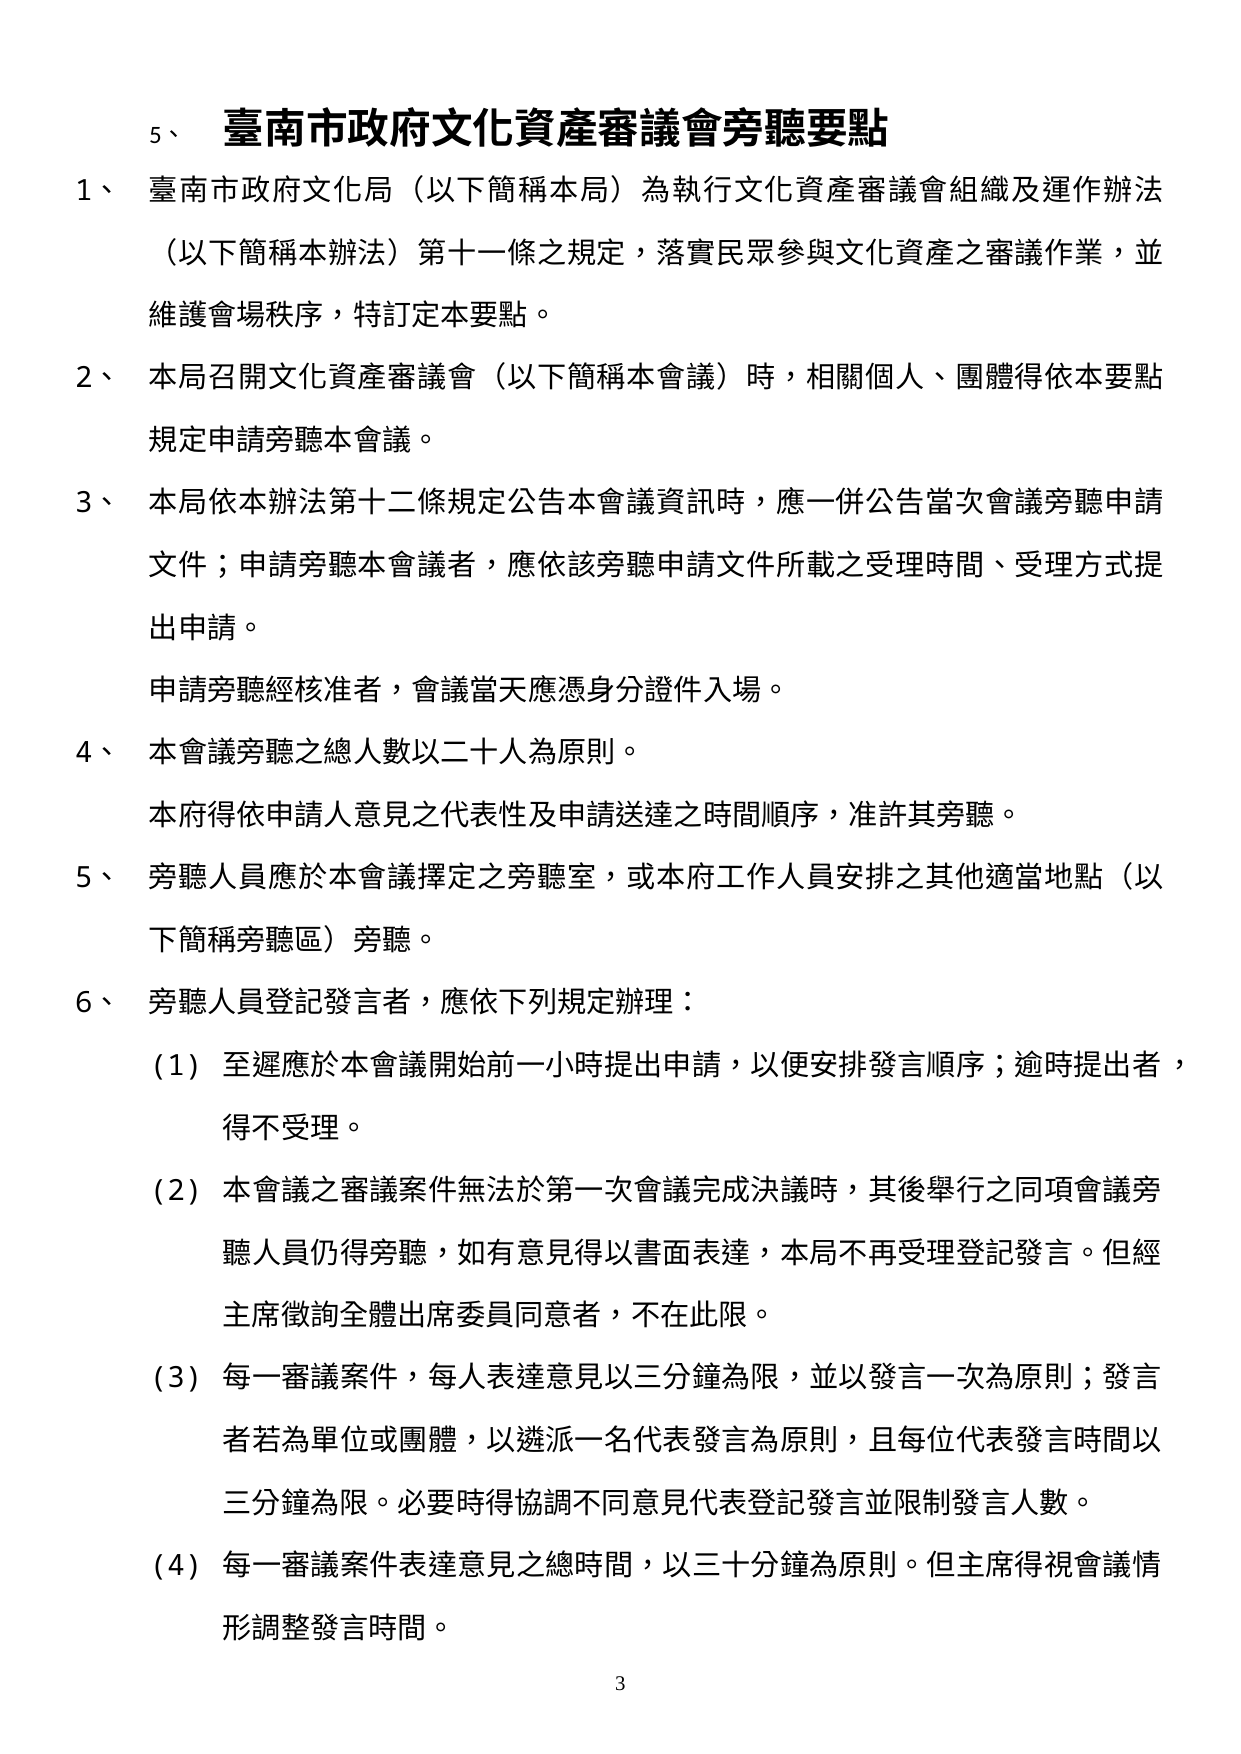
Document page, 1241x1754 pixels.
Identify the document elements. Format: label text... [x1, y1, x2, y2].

list 旁聽人員登記發言者，應依下列規定辦理： [75, 959, 1165, 1021]
list 臺南市政府文化局（以下簡稱本局）為執行文化資產審議會組織及運作辦法（以下簡稱本辦法）第十一條之規定，落實民眾參與文化資產之審議作業，並維護會場秩序，特訂定本要點。 [75, 146, 1165, 334]
list 本局召開文化資產審議會（以下簡稱本會議）時，相關個人、團體得依本要點規定申請旁聽本會議。 [75, 334, 1165, 459]
list 本局依本辦法第十二條規定公告本會議資訊時，應一併公告當次會議旁聽申請文件；申請旁聽本會議者，應依該旁聽申請文件所載之受理時間、受理方式提出申請。 [75, 459, 1165, 646]
text 申請旁聽經核准者，會議當天應憑身分證件入場。 [149, 646, 1165, 709]
list 本會議旁聽之總人數以二十人為原則。 [75, 709, 1165, 771]
text 本府得依申請人意見之代表性及申請送達之時間順序，准許其旁聽。 [149, 771, 1165, 834]
list 至遲應於本會議開始前一小時提出申請，以便安排發言順序；逾時提出者，得不受理。 [149, 1021, 1165, 1146]
list 旁聽人員應於本會議擇定之旁聽室，或本府工作人員安排之其他適當地點（以下簡稱旁聽區）旁聽。 [75, 834, 1165, 959]
list 每一審議案件，每人表達意見以三分鐘為限，並以發言一次為原則；發言者若為單位或團體，以遴派一名代表發言為原則，且每位代表發言時間以三分鐘為限。必要時得協調不同意見代表登記發言並限制發言人數。 [149, 1334, 1165, 1521]
list 臺南市政府文化資產審議會旁聽要點 [149, 84, 1109, 146]
list 本會議之審議案件無法於第一次會議完成決議時，其後舉行之同項會議旁聽人員仍得旁聽，如有意見得以書面表達，本局不再受理登記發言。但經主席徵詢全體出席委員同意者，不在此限。 [149, 1146, 1165, 1334]
list 每一審議案件表達意見之總時間，以三十分鐘為原則。但主席得視會議情形調整發言時間。 [149, 1521, 1165, 1646]
